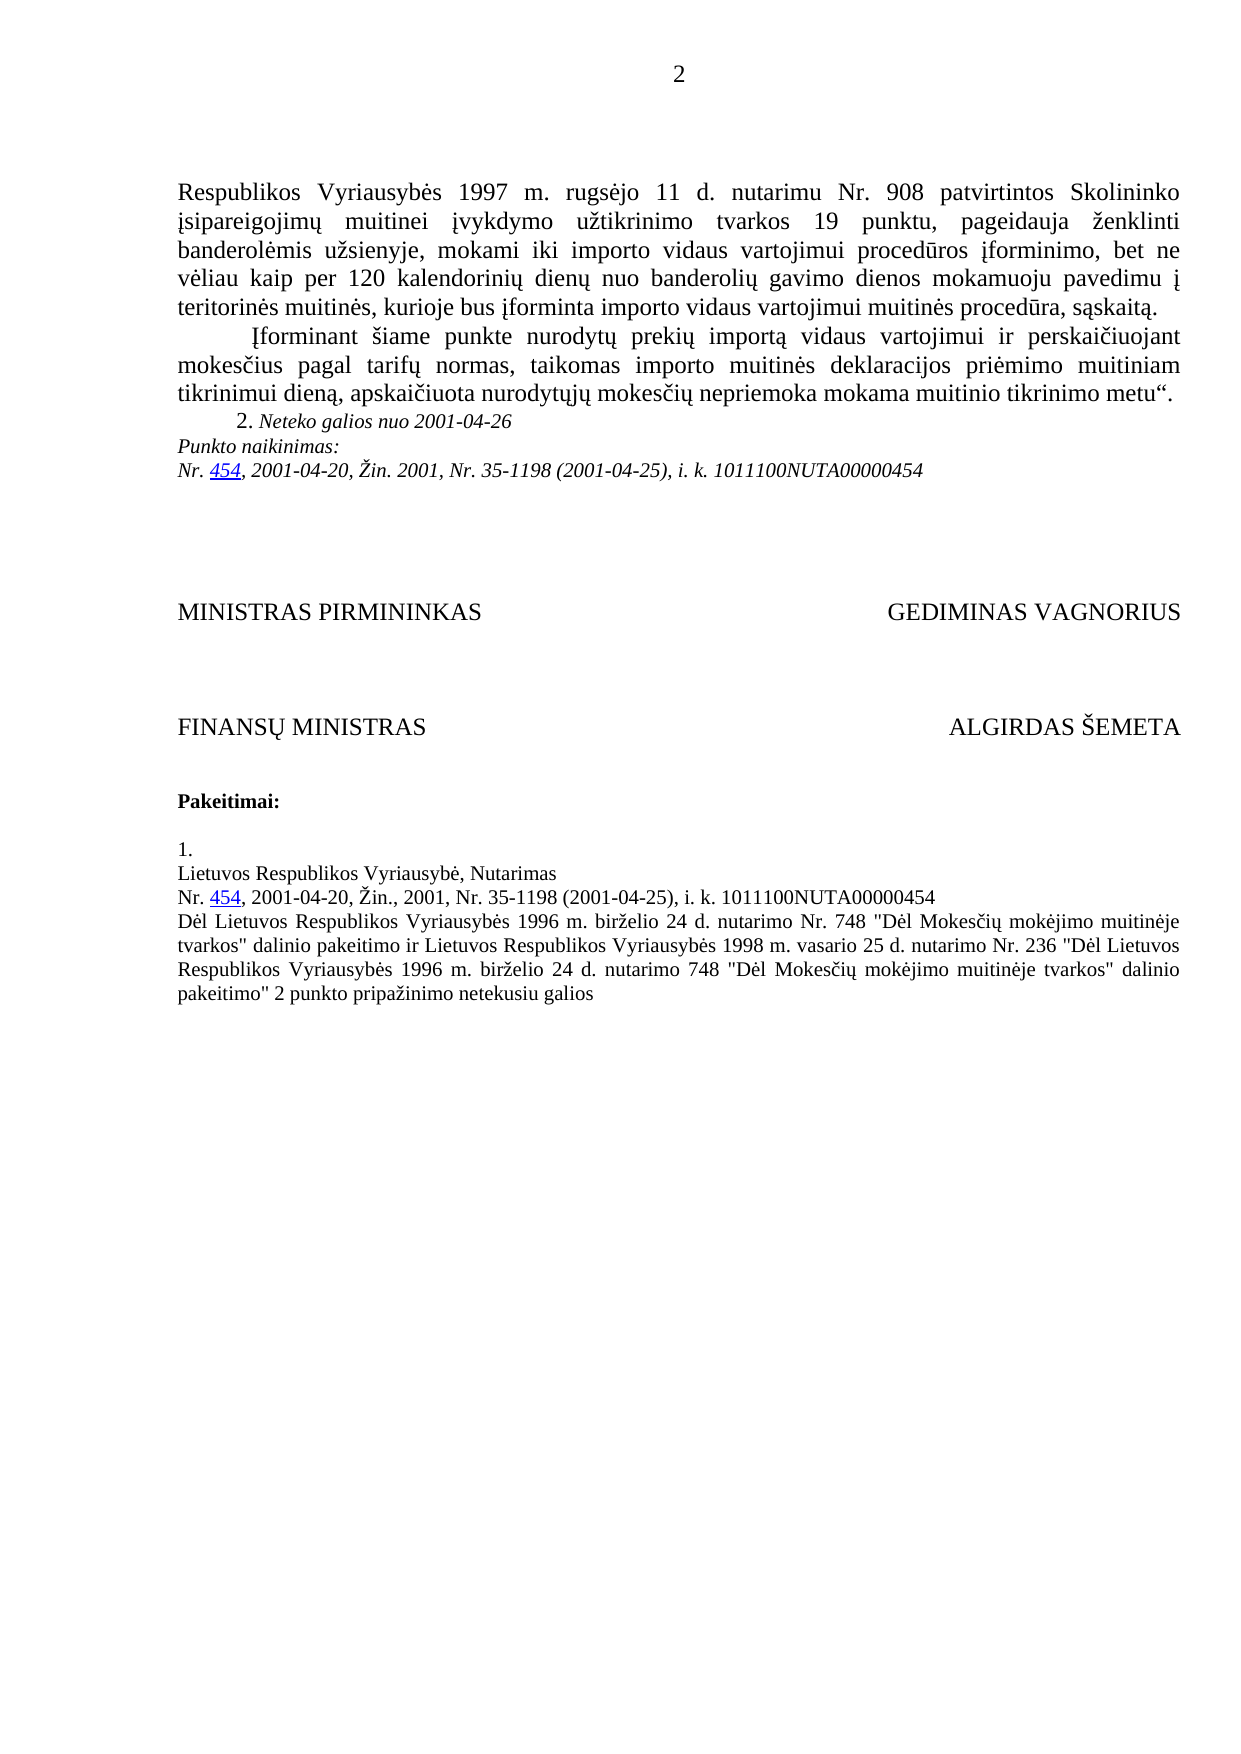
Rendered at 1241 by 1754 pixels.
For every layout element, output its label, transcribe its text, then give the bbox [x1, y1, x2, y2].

text Finansų ministras Algirdas Šemeta [177, 712, 1181, 740]
text 2. Neteko galios nuo 2001-04-26 [177, 407, 1181, 433]
text Punkto naikinimas: [177, 433, 1181, 458]
text Nr. 454, 2001-04-20, Žin., 2001, Nr. 35-1198 (2001-04-25), i. k. 1011100NUTA00000454 [177, 885, 1181, 909]
text Nr. 454, 2001-04-20, Žin. 2001, Nr. 35-1198 (2001-04-25), i. k. 1011100NUTA00000454 [177, 458, 1181, 482]
text Respublikos Vyriausybės 1997 m. rugsėjo 11 d. nutarimu Nr. 908 patvirtintos Skolininko įsipareigojimų muitinei įvykdymo užtikrinimo tvarkos 19 punktu, pageidauja ženklinti banderolėmis užsienyje, mokami iki importo vidaus vartojimui procedūros įforminimo, bet ne vėliau kaip per 120 kalendorinių dienų nuo banderolių gavimo dienos mokamuoju pavedimu į teritorinės muitinės, kurioje bus įforminta importo vidaus vartojimui muitinės procedūra, sąskaitą. [177, 177, 1181, 321]
text Dėl Lietuvos Respublikos Vyriausybės 1996 m. birželio 24 d. nutarimo Nr. 748 "Dėl Mokesčių mokėjimo muitinėje tvarkos" dalinio pakeitimo ir Lietuvos Respublikos Vyriausybės 1998 m. vasario 25 d. nutarimo Nr. 236 "Dėl Lietuvos Respublikos Vyriausybės 1996 m. birželio 24 d. nutarimo 748 "Dėl Mokesčių mokėjimo muitinėje tvarkos" dalinio pakeitimo" 2 punkto pripažinimo netekusiu galios [177, 909, 1181, 1005]
text 1. [177, 837, 1181, 861]
text Ministras Pirmininkas Gediminas Vagnorius [177, 597, 1181, 625]
text Lietuvos Respublikos Vyriausybė, Nutarimas [177, 861, 1181, 885]
text Įforminant šiame punkte nurodytų prekių importą vidaus vartojimui ir perskaičiuojant mokesčius pagal tarifų normas, taikomas importo muitinės deklaracijos priėmimo muitiniam tikrinimui dieną, apskaičiuota nurodytųjų mokesčių nepriemoka mokama muitinio tikrinimo metu“. [177, 321, 1181, 407]
text Pakeitimai: [177, 788, 1181, 813]
